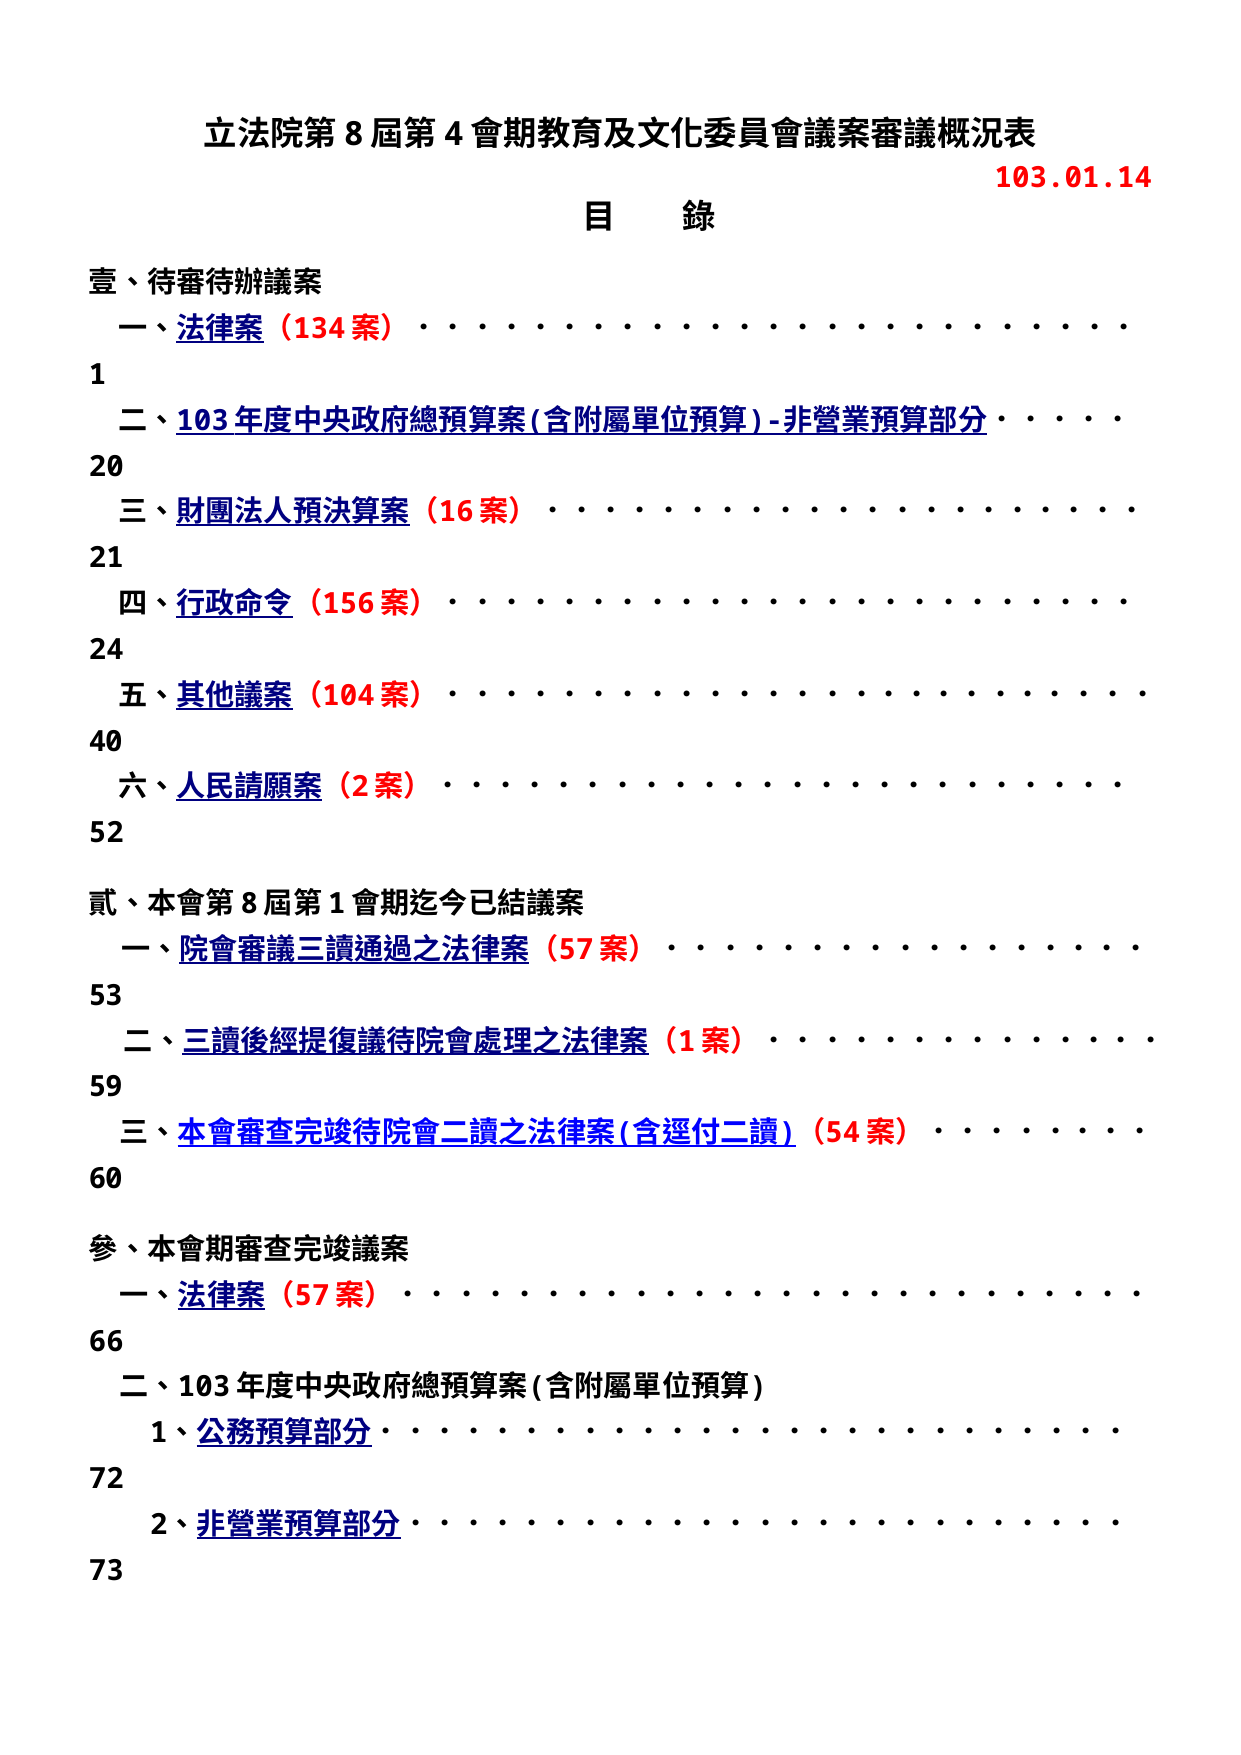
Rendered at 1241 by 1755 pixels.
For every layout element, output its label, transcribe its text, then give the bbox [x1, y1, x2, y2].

text 目 錄 [89, 196, 1152, 237]
text 103.01.14 [89, 154, 1152, 196]
text 2、非營業預算部分．．．．．．．．．．．．．．．．．．．．．．．．．73 [89, 1498, 1152, 1589]
text 五、其他議案（104案）．．．．．．．．．．．．．．．．．．．．．．．．．40 [89, 668, 1152, 760]
text 一、法律案（57案）．．．．．．．．．．．．．．．．．．．．．．．．．．66 [89, 1268, 1152, 1360]
text 壹、待審待辦議案 [89, 256, 1152, 302]
text 二、103年度中央政府總預算案(含附屬單位預算) [89, 1360, 1152, 1406]
text 立法院第8屆第4會期教育及文化委員會議案審議概況表 [89, 112, 1152, 154]
text 參、本會期審查完竣議案 [89, 1223, 1152, 1268]
text 一、法律案（134案）．．．．．．．．．．．．．．．．．．．．．．．．． 1 [89, 302, 1152, 393]
text 三、財團法人預決算案（16案）．．．．．．．．．．．．．．．．．．．．．21 [89, 485, 1152, 577]
text 四、行政命令（156案）．．．．．．．．．．．．．．．．．．．．．．．．24 [89, 577, 1152, 668]
text 二、103年度中央政府總預算案(含附屬單位預算)-非營業預算部分．．．．．20 [89, 393, 1152, 485]
text 三、本會審查完竣待院會二讀之法律案(含逕付二讀)（54案）．．．．．．．．60 [89, 1106, 1152, 1198]
text 六、人民請願案（2案）．．．．．．．．．．．．．．．．．．．．．．．．52 [89, 760, 1152, 852]
text 一、院會審議三讀通過之法律案（57案）．．．．．．．．．．．．．．．．．53 [89, 923, 1152, 1014]
text 1、公務預算部分．．．．．．．．．．．．．．．．．．．．．．．．．．72 [89, 1406, 1152, 1498]
text 二、三讀後經提復議待院會處理之法律案（1案）．．．．．．．．．．．．．．59 [89, 1014, 1152, 1106]
text 貳、本會第8屆第1會期迄今已結議案 [89, 877, 1152, 923]
